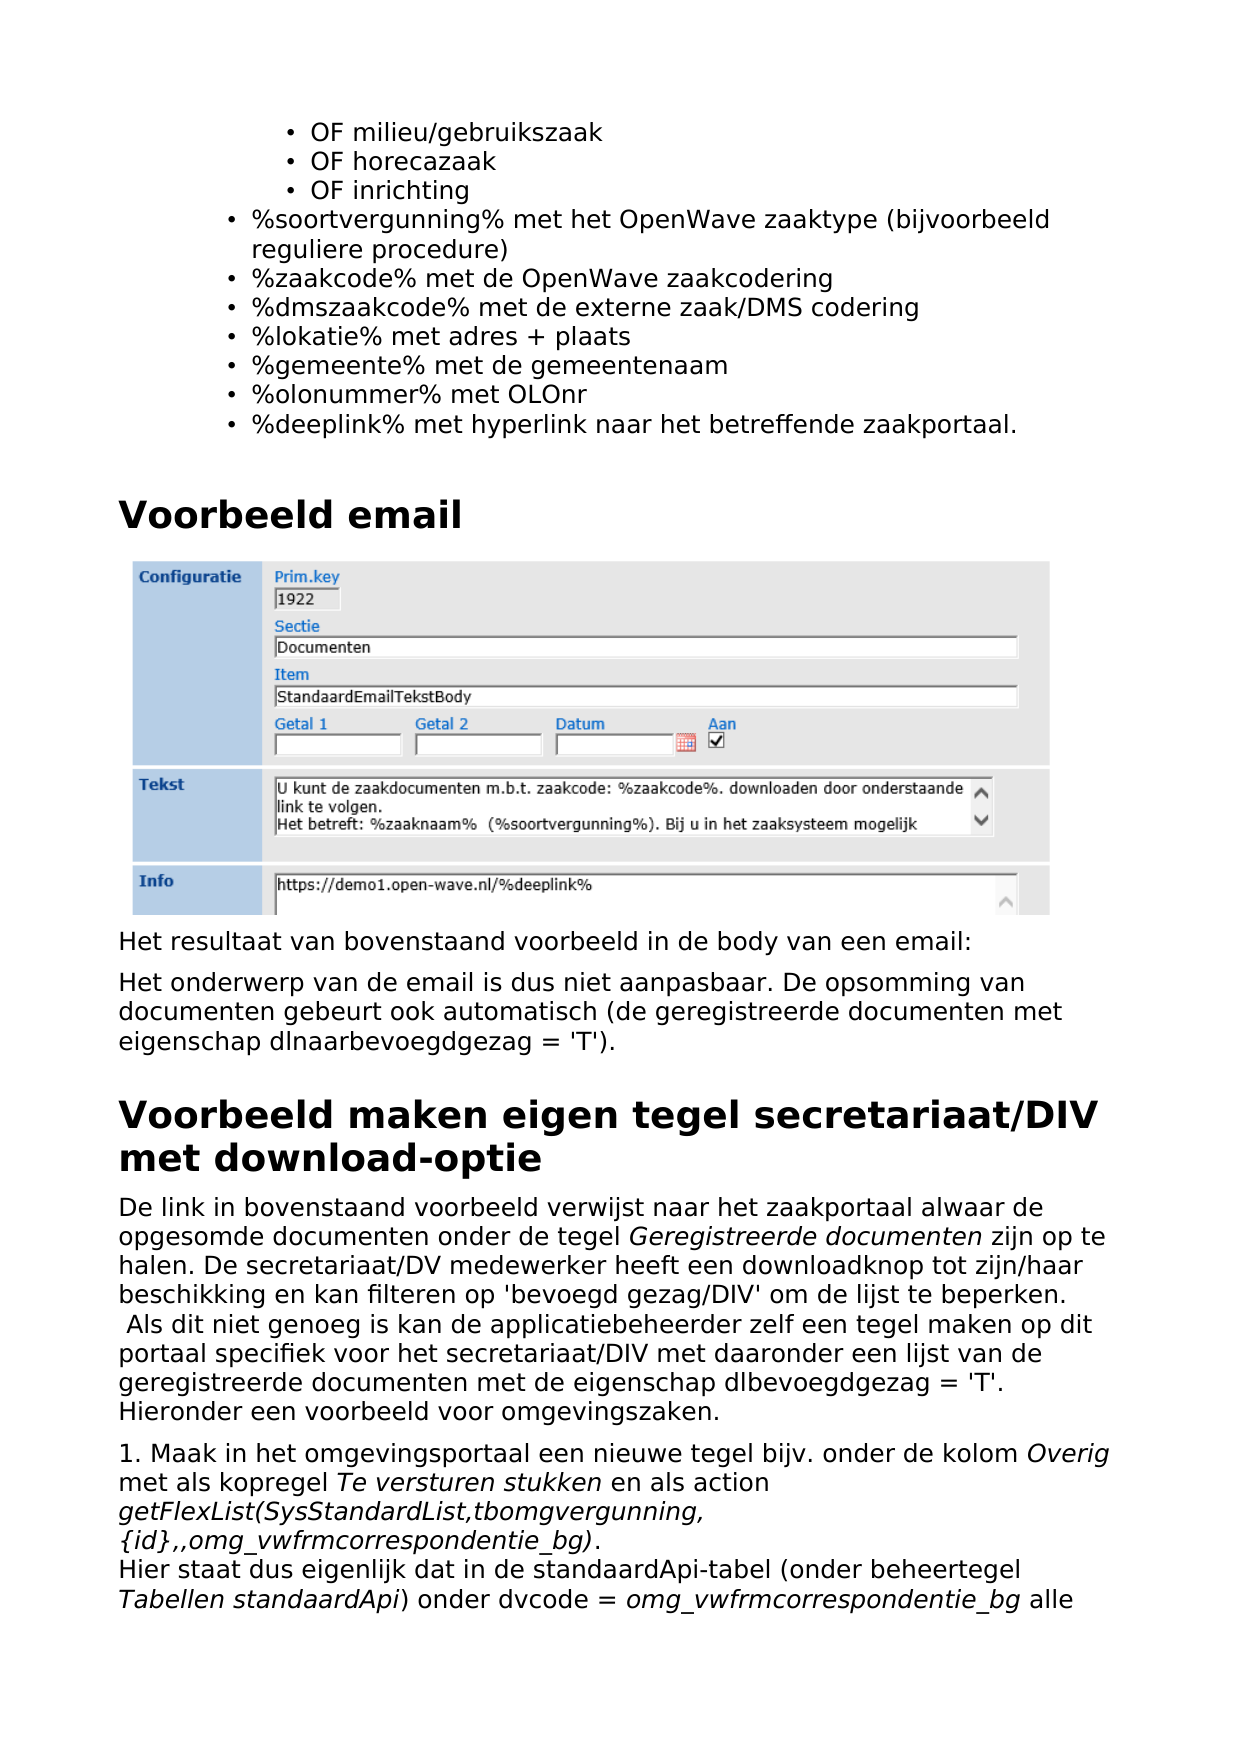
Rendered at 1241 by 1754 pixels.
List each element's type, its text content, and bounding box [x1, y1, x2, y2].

subtitle Voorbeeld maken eigen tegel secretariaat/DIV met download-optie [118, 1093, 1122, 1181]
text 1. Maak in het omgevingsportaal een nieuwe tegel bijv. onder de kolom Overig met als kopregel Te versturen stukken en als action getFlexList(SysStandardList,tbomgvergunning,{id},,omg_vwfrmcorrespondentie_bg). Hier staat dus eigenlijk dat in de standaardApi-tabel (onder beheertegel Tabellen standaardApi) onder dvcode = omg_vwfrmcorrespondentie_bg alle [118, 1439, 1122, 1614]
list OF horecazaak [295, 147, 1122, 176]
list %dmszaakcode% met de externe zaak/DMS codering [236, 293, 1122, 322]
list %olonummer% met OLOnr [236, 381, 1122, 410]
picture [118, 549, 1056, 915]
list OF inrichting [295, 176, 1122, 206]
text Het onderwerp van de email is dus niet aanpasbaar. De opsomming van documenten gebeurt ook automatisch (de geregistreerde documenten met eigenschap dlnaarbevoegdgezag = 'T'). [118, 968, 1122, 1056]
text Het resultaat van bovenstaand voorbeeld in de body van een email: [118, 927, 1122, 956]
list OF milieu/gebruikszaak [295, 118, 1122, 147]
list %deeplink% met hyperlink naar het betreffende zaakportaal. [236, 410, 1122, 439]
list %gemeente% met de gemeentenaam [236, 351, 1122, 381]
list %soortvergunning% met het OpenWave zaaktype (bijvoorbeeld reguliere procedure) [236, 206, 1122, 264]
subtitle Voorbeeld email [118, 493, 1122, 537]
list %zaakcode% met de OpenWave zaakcodering [236, 264, 1122, 293]
text De link in bovenstaand voorbeeld verwijst naar het zaakportaal alwaar de opgesomde documenten onder de tegel Geregistreerde documenten zijn op te halen. De secretariaat/DV medewerker heeft een downloadknop tot zijn/haar beschikking en kan filteren op 'bevoegd gezag/DIV' om de lijst te beperken. Als dit niet genoeg is kan de applicatiebeheerder zelf een tegel maken op dit portaal specifiek voor het secretariaat/DIV met daaronder een lijst van de geregistreerde documenten met de eigenschap dlbevoegdgezag = 'T'. Hieronder een voorbeeld voor omgevingszaken. [118, 1193, 1122, 1427]
list %lokatie% met adres + plaats [236, 322, 1122, 351]
